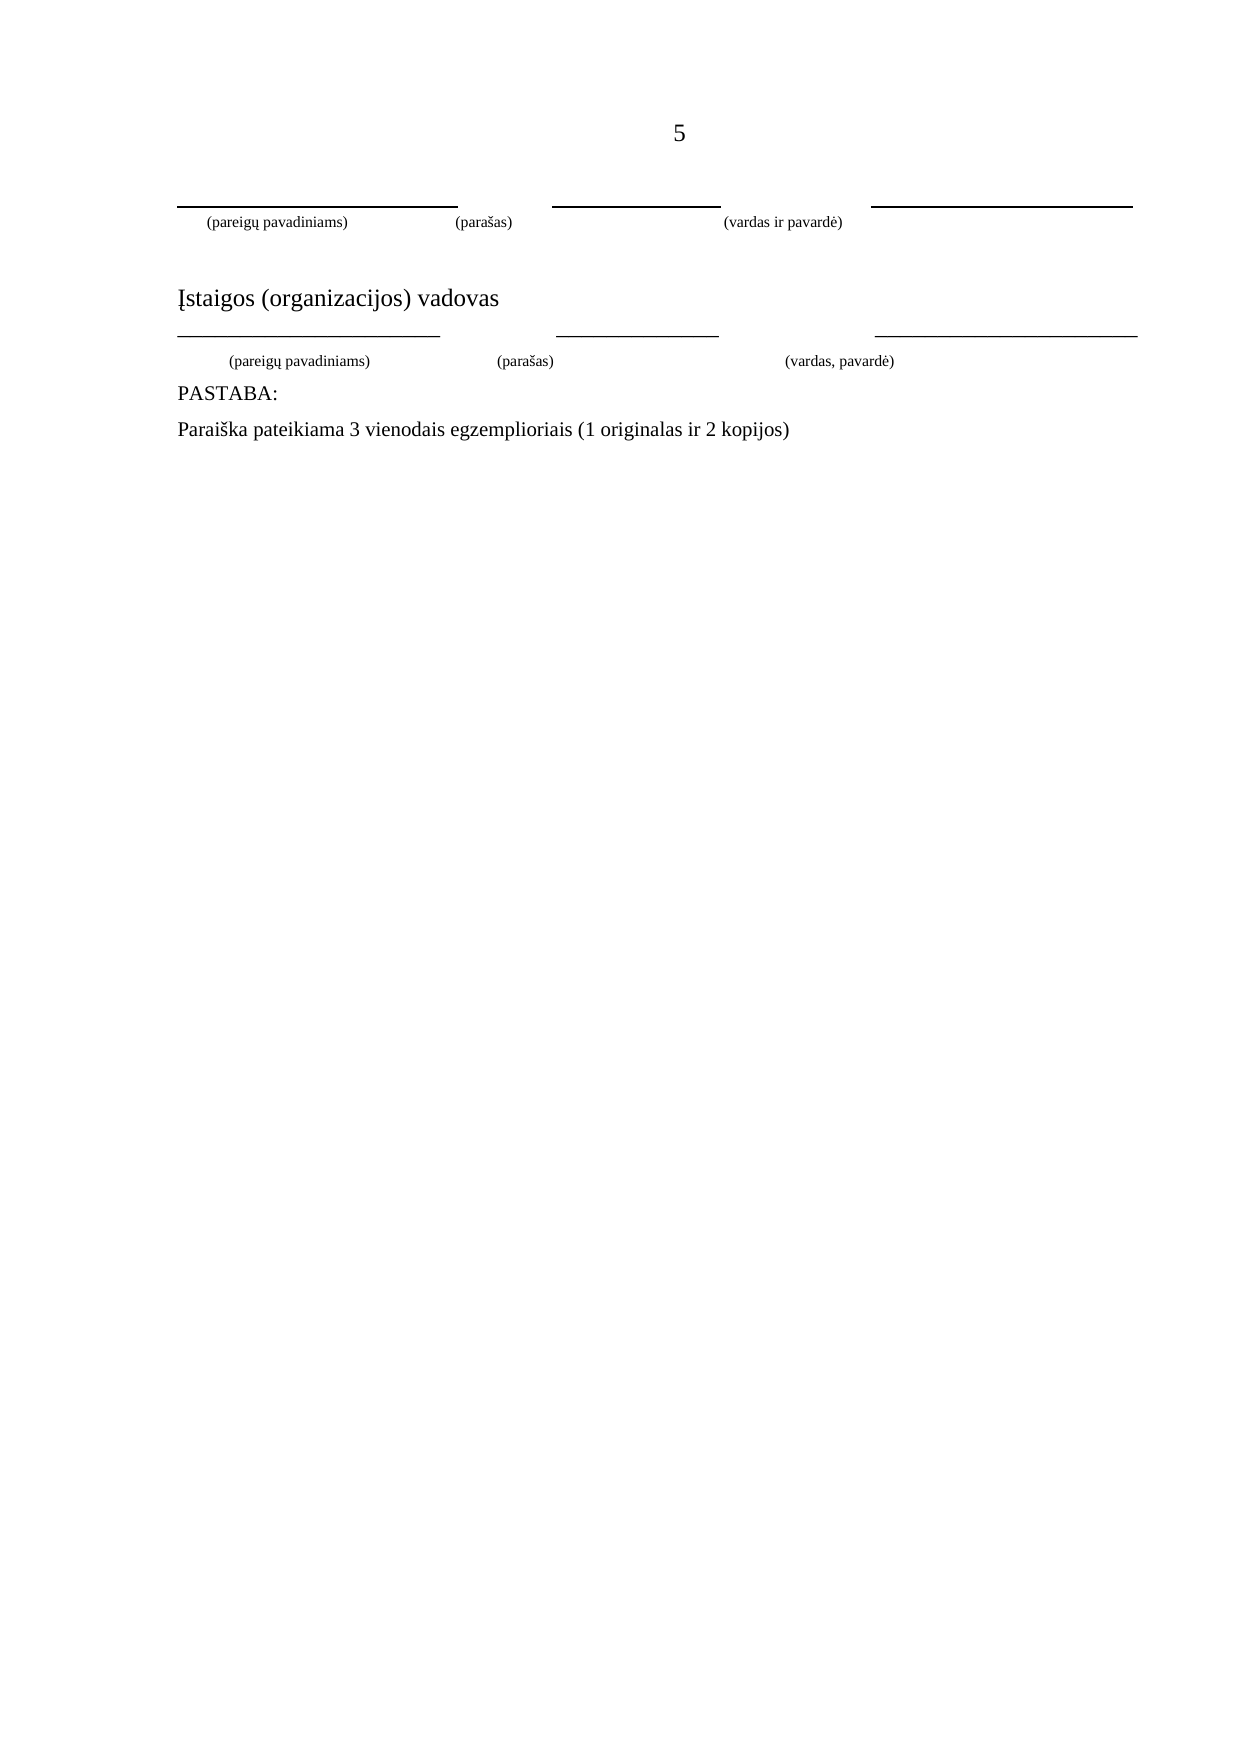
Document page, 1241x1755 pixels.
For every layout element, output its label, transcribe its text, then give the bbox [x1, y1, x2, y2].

text PASTABA: [177, 381, 1181, 405]
text (pareigų pavadiniams) (parašas) (vardas ir pavardė) [207, 213, 1181, 242]
text Įstaigos (organizacijos) vadovas [177, 283, 1181, 311]
text Paraiška pateikiama 3 vienodais egzemplioriais (1 originalas ir 2 kopijos) [177, 417, 1181, 441]
text (pareigų pavadiniams) (parašas) (vardas, pavardė) [177, 352, 1181, 381]
text _____________________ _____________ _____________________ [177, 311, 1181, 340]
